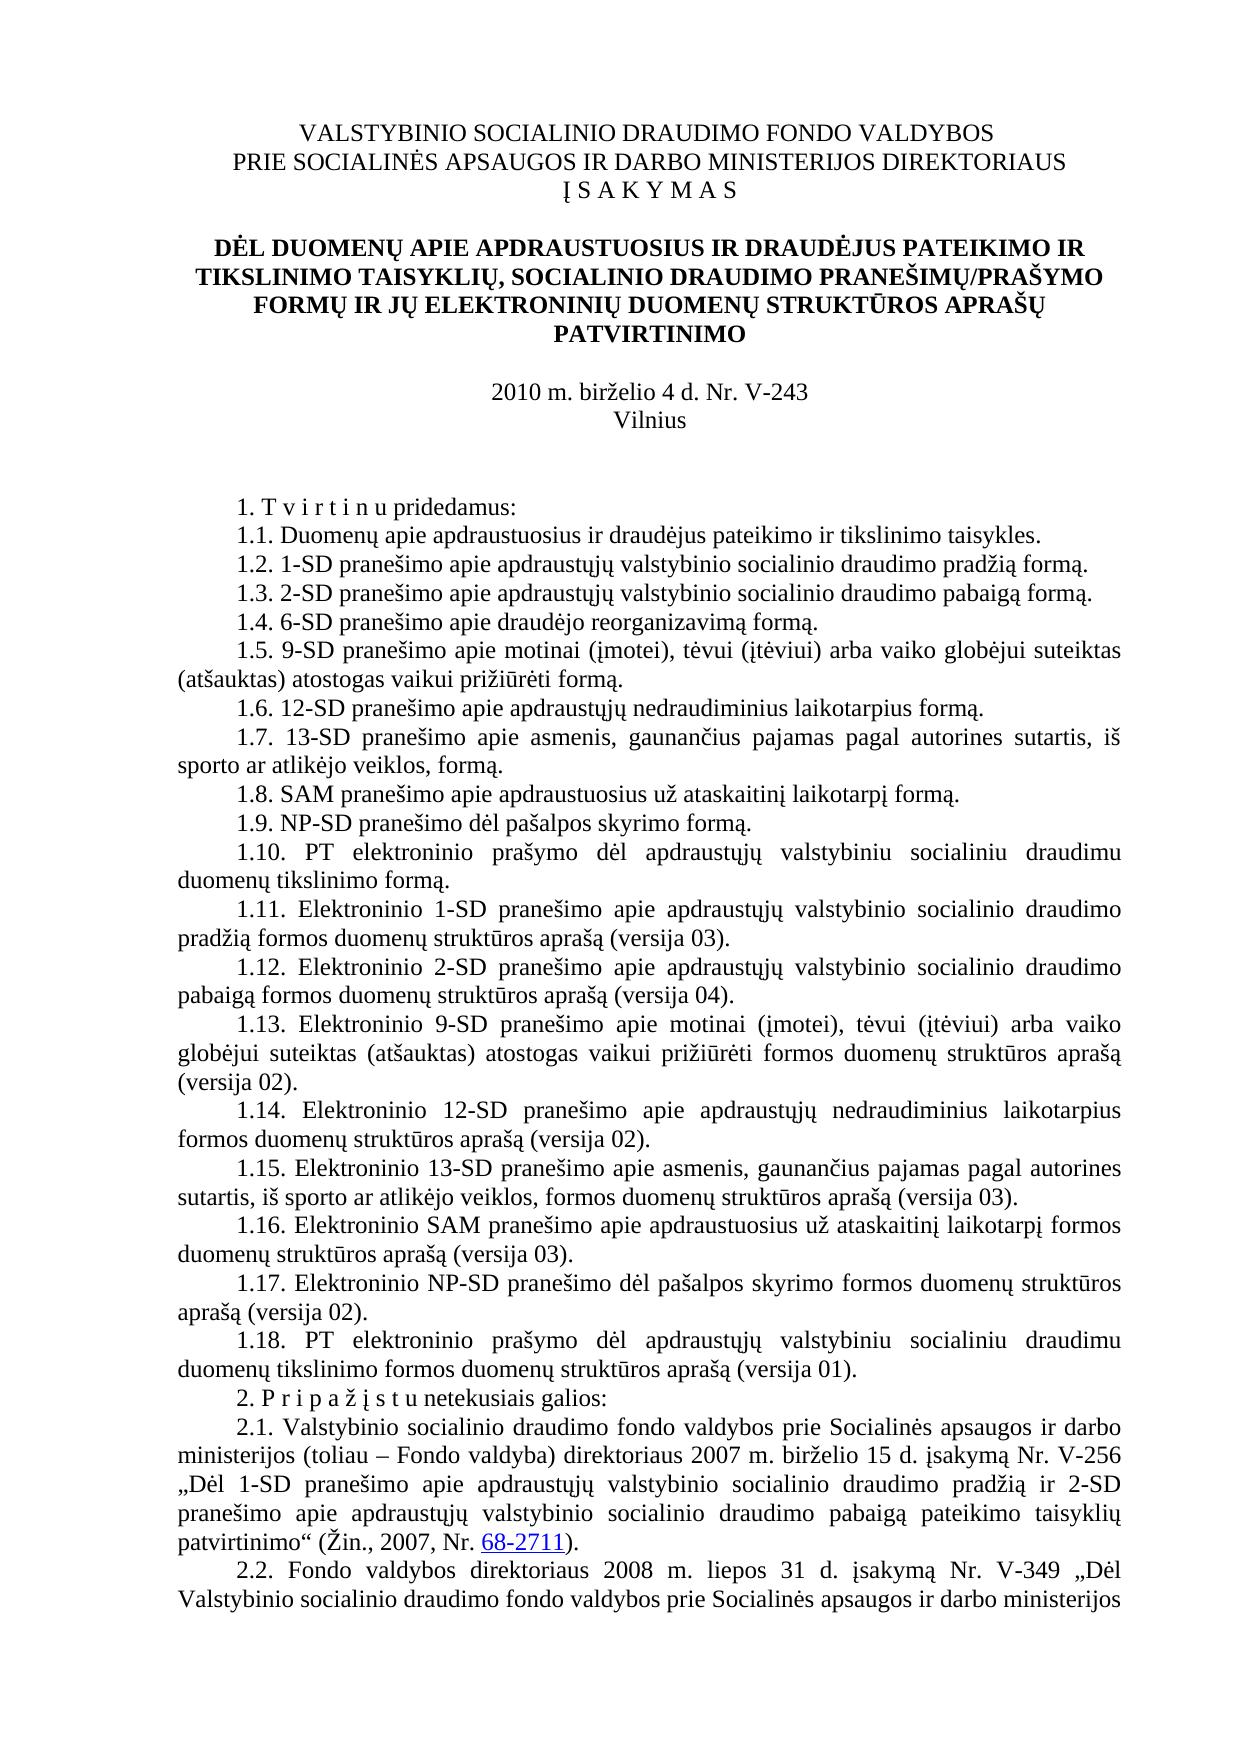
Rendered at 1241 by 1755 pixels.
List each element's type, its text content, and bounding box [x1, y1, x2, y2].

text 1.1. Duomenų apie apdraustuosius ir draudėjus pateikimo ir tikslinimo taisykles. [177, 521, 1122, 549]
text 2.1. Valstybinio socialinio draudimo fondo valdybos prie Socialinės apsaugos ir darbo ministerijos (toliau – Fondo valdyba) direktoriaus 2007 m. birželio 15 d. įsakymą Nr. V-256 „Dėl 1-SD pranešimo apie apdraustųjų valstybinio socialinio draudimo pradžią ir 2-SD pranešimo apie apdraustųjų valstybinio socialinio draudimo pabaigą pateikimo taisyklių patvirtinimo“ (Žin., 2007, Nr. 68-2711). [177, 1412, 1122, 1556]
text 1.16. Elektroninio SAM pranešimo apie apdraustuosius už ataskaitinį laikotarpį formos duomenų struktūros aprašą (versija 03). [177, 1211, 1122, 1268]
text 1.5. 9-SD pranešimo apie motinai (įmotei), tėvui (įtėviui) arba vaiko globėjui suteiktas (atšauktas) atostogas vaikui prižiūrėti formą. [177, 636, 1122, 693]
text 1.13. Elektroninio 9-SD pranešimo apie motinai (įmotei), tėvui (įtėviui) arba vaiko globėjui suteiktas (atšauktas) atostogas vaikui prižiūrėti formos duomenų struktūros aprašą (versija 02). [177, 1009, 1122, 1096]
text 2. P r i p a ž į s t u netekusiais galios: [177, 1383, 1122, 1412]
text 2.2. Fondo valdybos direktoriaus 2008 m. liepos 31 d. įsakymą Nr. V-349 „Dėl Valstybinio socialinio draudimo fondo valdybos prie Socialinės apsaugos ir darbo ministerijos [177, 1556, 1122, 1613]
text 1.11. Elektroninio 1-SD pranešimo apie apdraustųjų valstybinio socialinio draudimo pradžią formos duomenų struktūros aprašą (versija 03). [177, 894, 1122, 952]
text prie Socialinės apsaugos ir darbo ministerijos DirektoriAus [177, 147, 1122, 176]
text 1.2. 1-SD pranešimo apie apdraustųjų valstybinio socialinio draudimo pradžią formą. [177, 549, 1122, 578]
text Valstybinio socialinio draudimo fondo valdybos [177, 118, 1122, 147]
text 2010 m. birželio 4 d. Nr. V-243 [177, 377, 1122, 406]
text 1.14. Elektroninio 12-SD pranešimo apie apdraustųjų nedraudiminius laikotarpius formos duomenų struktūros aprašą (versija 02). [177, 1096, 1122, 1153]
text 1.8. SAM pranešimo apie apdraustuosius už ataskaitinį laikotarpį formą. [177, 779, 1122, 808]
text 1.18. PT elektroninio prašymo dėl apdraustųjų valstybiniu socialiniu draudimu duomenų tikslinimo formos duomenų struktūros aprašą (versija 01). [177, 1326, 1122, 1383]
text Dėl duomenų apie apdraustuosius IR DRAUDĖJUS pateikimo ir tikslinimo taisyklių, socialinio draudimo pranešimų/prašymo formų ir jų elektroninių duomenų struktūros aprašų patvirtinimo [177, 233, 1122, 348]
text 1.9. NP-SD pranešimo dėl pašalpos skyrimo formą. [177, 808, 1122, 837]
text 1.17. Elektroninio NP-SD pranešimo dėl pašalpos skyrimo formos duomenų struktūros aprašą (versija 02). [177, 1268, 1122, 1326]
text Į s a k y m a s [177, 176, 1122, 204]
text 1.12. Elektroninio 2-SD pranešimo apie apdraustųjų valstybinio socialinio draudimo pabaigą formos duomenų struktūros aprašą (versija 04). [177, 952, 1122, 1009]
text 1.10. PT elektroninio prašymo dėl apdraustųjų valstybiniu socialiniu draudimu duomenų tikslinimo formą. [177, 837, 1122, 894]
text 1. T v i r t i n u pridedamus: [177, 492, 1122, 521]
text Vilnius [177, 406, 1122, 434]
text 1.7. 13-SD pranešimo apie asmenis, gaunančius pajamas pagal autorines sutartis, iš sporto ar atlikėjo veiklos, formą. [177, 722, 1122, 779]
text 1.4. 6-SD pranešimo apie draudėjo reorganizavimą formą. [177, 607, 1122, 636]
text 1.3. 2-SD pranešimo apie apdraustųjų valstybinio socialinio draudimo pabaigą formą. [177, 578, 1122, 607]
text 1.6. 12-SD pranešimo apie apdraustųjų nedraudiminius laikotarpius formą. [177, 693, 1122, 722]
text 1.15. Elektroninio 13-SD pranešimo apie asmenis, gaunančius pajamas pagal autorines sutartis, iš sporto ar atlikėjo veiklos, formos duomenų struktūros aprašą (versija 03). [177, 1153, 1122, 1211]
